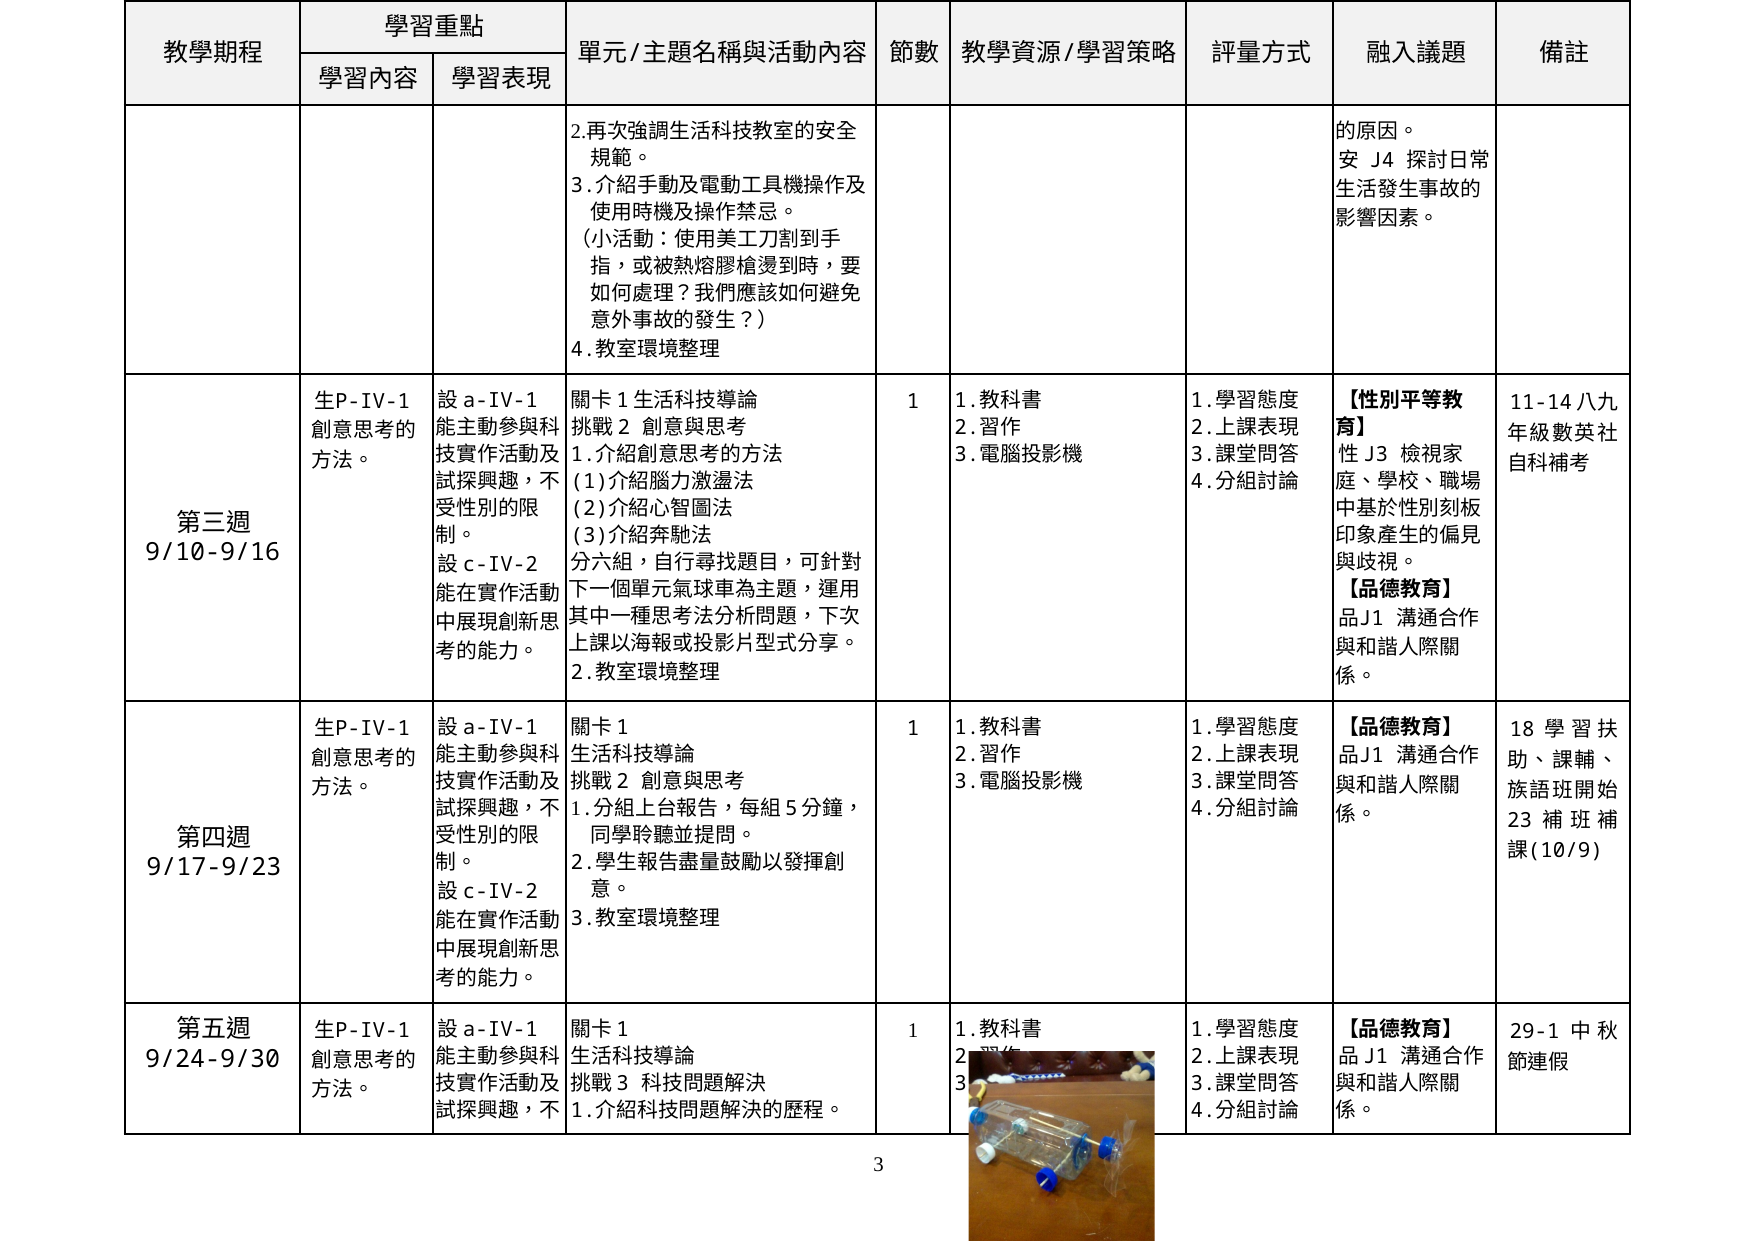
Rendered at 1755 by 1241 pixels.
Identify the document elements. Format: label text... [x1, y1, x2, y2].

table_cell 第三週 9/10-9/16 [126, 375, 299, 700]
table_cell 生P-IV-1 創意思考的方法。 [301, 702, 432, 1002]
table_header 單元/主題名稱與活動內容 [567, 2, 875, 104]
table_cell 學習內容 [301, 54, 432, 104]
table_cell 設a-IV-1 能主動參與科技實作活動及試探興趣，不受性別的限制。 設c-IV-2 能在實作活動中展現創新思考的能力。 [434, 702, 565, 1002]
table_cell 第四週 9/17-9/23 [126, 702, 299, 1002]
table_cell 1.學習態度 2.上課表現 3.課堂問答 4.分組討論 [1187, 702, 1332, 1002]
table_header 融入議題 [1334, 2, 1495, 104]
table_cell [301, 106, 432, 373]
table_cell 1.學習態度 2.上課表現 3.課堂問答 4.分組討論 [1187, 375, 1332, 700]
table_cell 【品德教育】 品J1 溝通合作與和諧人際關係。 [1334, 1004, 1495, 1133]
table_cell 關卡1 生活科技導論 挑戰2 創意與思考 1.分組上台報告，每組5分鐘，同學聆聽並提問。 2.學生報告盡量鼓勵以發揮創意。 3.教室環境整理 [567, 702, 875, 1002]
table_header 教學期程 [126, 2, 299, 104]
table_cell [877, 106, 949, 373]
table_header 教學資源/學習策略 [951, 2, 1185, 104]
table_cell 1 [877, 375, 949, 700]
table_cell 【性別平等教育】 性J3 檢視家庭、學校、職場中基於性別刻板印象產生的偏見與歧視。 【品德教育】 品J1 溝通合作與和諧人際關係。 [1334, 375, 1495, 700]
table_cell 11-14八九年級數英社自科補考 [1497, 375, 1629, 700]
table_cell 【品德教育】 品J1 溝通合作與和諧人際關係。 [1334, 702, 1495, 1002]
table_cell 關卡1生活科技導論 挑戰2 創意與思考 1.介紹創意思考的方法 (1)介紹腦力激盪法 (2)介紹心智圖法 (3)介紹奔馳法 分六組，自行尋找題目，可針對下一個單元氣球車為主題，運用其中一種思考法分析問題，下次上課以海報或投影片型式分享。 2.教室環境整理 [567, 375, 875, 700]
table_cell 1.教科書 2.習作 3.電腦投影機 [951, 702, 1185, 1002]
table_header 評量方式 [1187, 2, 1332, 104]
table_cell 設a-IV-1 能主動參與科技實作活動及試探興趣，不受性別的限制。 設c-IV-2 能在實作活動中展現創新思考的能力。 [434, 375, 565, 700]
table_cell 1 [877, 702, 949, 1002]
table_cell [1497, 106, 1629, 373]
table_cell 1.學習態度 2.上課表現 3.課堂問答 4.分組討論 [1187, 1004, 1332, 1133]
table_header 備註 [1497, 2, 1629, 104]
table_cell 2.再次強調生活科技教室的安全規範。 3.介紹手動及電動工具機操作及使用時機及操作禁忌。 （小活動：使用美工刀割到手指，或被熱熔膠槍燙到時，要如何處理？我們應該如何避免意外事故的發生？） 4.教室環境整理 [567, 106, 875, 373]
table_cell [951, 106, 1185, 373]
table_cell 關卡1 生活科技導論 挑戰3 科技問題解決 1.介紹科技問題解決的歷程。 [567, 1004, 875, 1133]
table_header 節數 [877, 2, 949, 104]
table_cell 1.教科書 2.習作 3.電腦投影機 [951, 1004, 1185, 1133]
table_cell 1.教科書 2.習作 3.電腦投影機 [951, 375, 1185, 700]
table_cell 1 [877, 1004, 949, 1133]
table_header 學習重點 [301, 2, 565, 52]
table_cell 設a-IV-1 能主動參與科技實作活動及試探興趣，不 [434, 1004, 565, 1133]
table_cell [126, 106, 299, 373]
table_cell 29-1中秋節連假 [1497, 1004, 1629, 1133]
table_cell 學習表現 [434, 54, 565, 104]
table_cell 生P-IV-1 創意思考的方法。 [301, 375, 432, 700]
table_cell 第五週 9/24-9/30 [126, 1004, 299, 1133]
table_cell [1187, 106, 1332, 373]
table_cell 18學習扶助、課輔、族語班開始 23補班補課(10/9) [1497, 702, 1629, 1002]
table_cell 的原因。 安 J4 探討日常生活發生事故的影響因素。 [1334, 106, 1495, 373]
table_cell 生P-IV-1 創意思考的方法。 [301, 1004, 432, 1133]
table_cell [434, 106, 565, 373]
